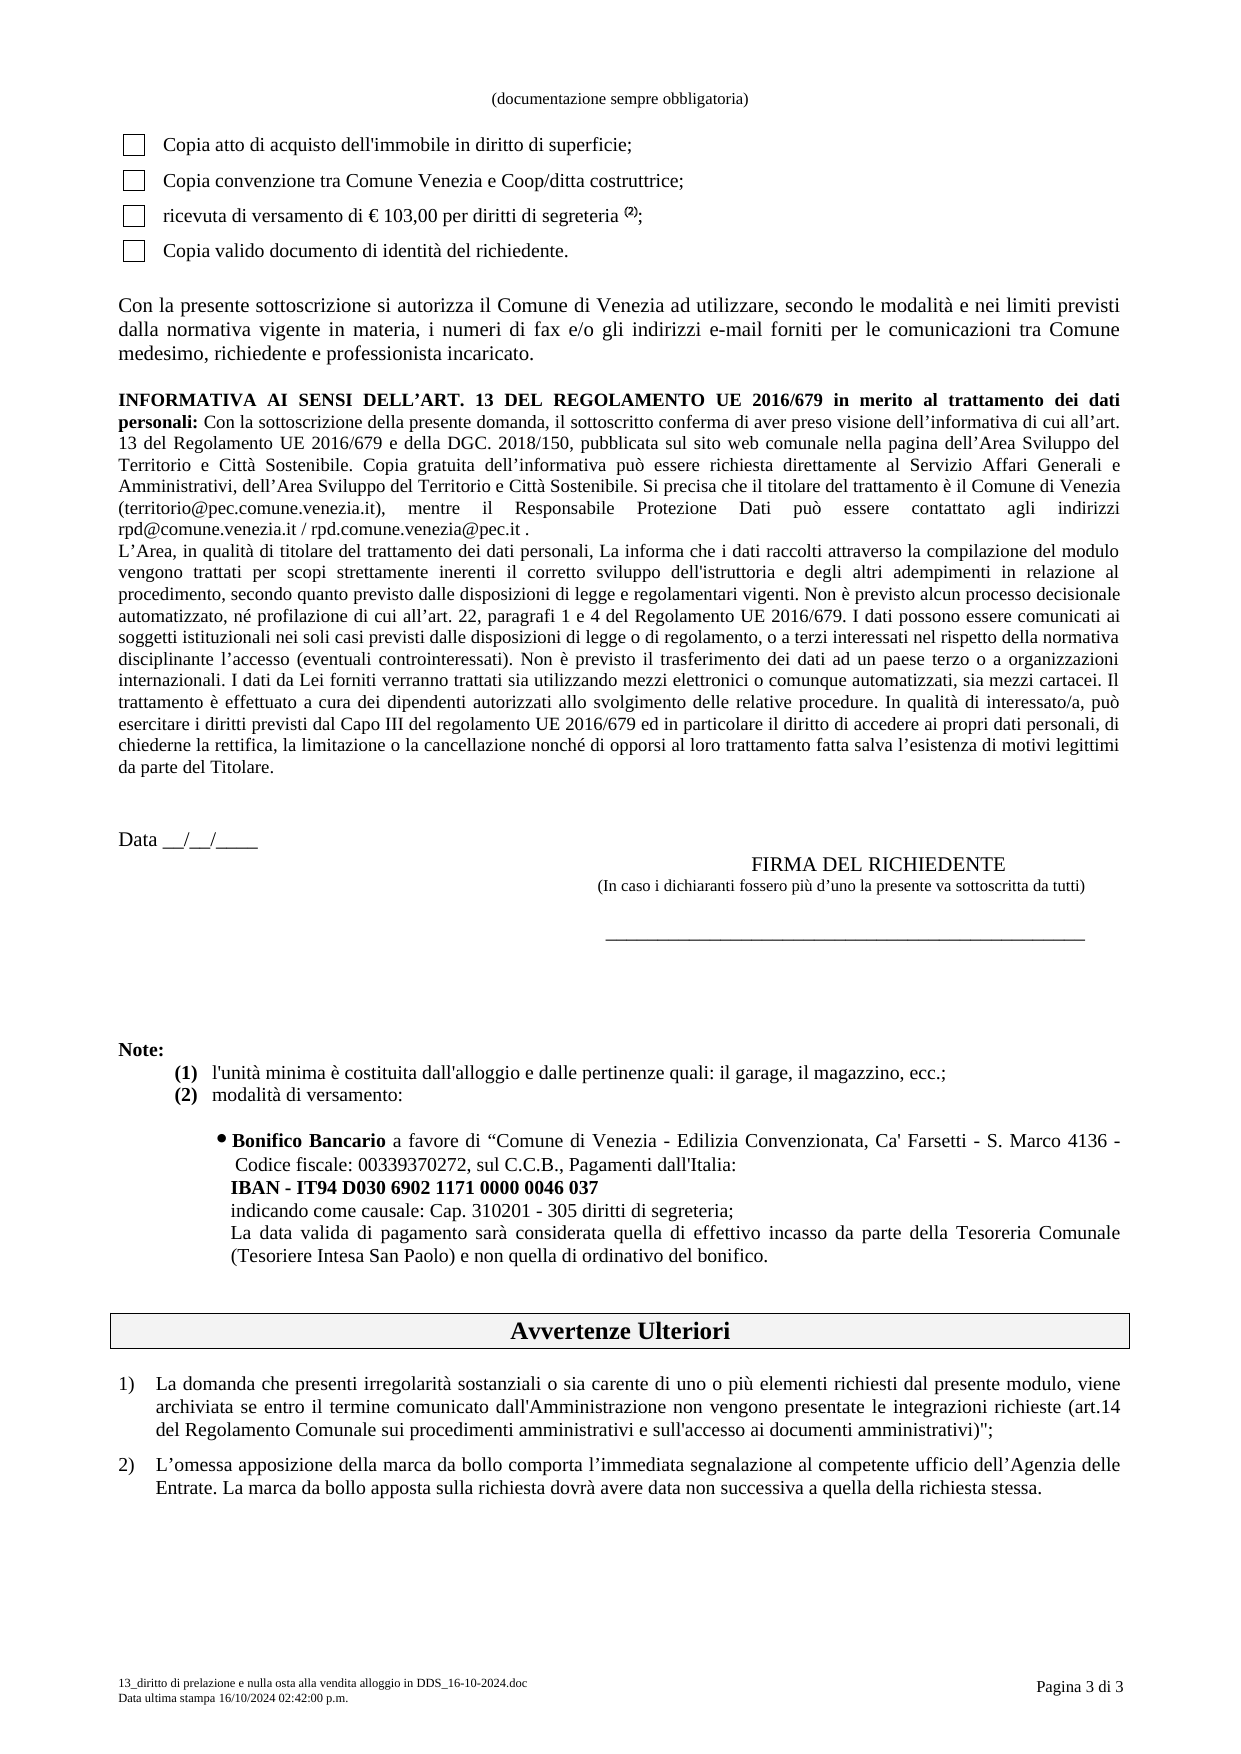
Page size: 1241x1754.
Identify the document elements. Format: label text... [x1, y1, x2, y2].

text L’Area, in qualità di titolare del trattamento dei dati personali, La informa che i dati raccolti attraverso la compilazione del modulo vengono trattati per scopi strettamente inerenti il corretto sviluppo dell'istruttoria e degli altri adempimenti in relazione al procedimento, secondo quanto previsto dalle disposizioni di legge e regolamentari vigenti. Non è previsto alcun processo decisionale automatizzato, né profilazione di cui all’art. 22, paragrafi 1 e 4 del Regolamento UE 2016/679. I dati possono essere comunicati ai soggetti istituzionali nei soli casi previsti dalle disposizioni di legge o di regolamento, o a terzi interessati nel rispetto della normativa disciplinante l’accesso (eventuali controinteressati). Non è previsto il trasferimento dei dati ad un paese terzo o a organizzazioni internazionali. I dati da Lei forniti verranno trattati sia utilizzando mezzi elettronici o comunque automatizzati, sia mezzi cartacei. Il trattamento è effettuato a cura dei dipendenti autorizzati allo svolgimento delle relative procedure. In qualità di interessato/a, può esercitare i diritti previsti dal Capo III del regolamento UE 2016/679 ed in particolare il diritto di accedere ai propri dati personali, di chiederne la rettifica, la limitazione o la cancellazione nonché di opporsi al loro trattamento fatta salva l’esistenza di motivi legittimi da parte del Titolare. [118, 540, 1122, 777]
table_cell Copia valido documento di identità del richiedente. [156, 233, 1129, 269]
table_cell [111, 233, 156, 269]
list L’omessa apposizione della marca da bollo comporta l’immediata segnalazione al competente ufficio dell’Agenzia delle Entrate. La marca da bollo apposta sulla richiesta dovrà avere data non successiva a quella della richiesta stessa. [118, 1453, 1122, 1498]
list La domanda che presenti irregolarità sostanziali o sia carente di uno o più elementi richiesti dal presente modulo, viene archiviata se entro il termine comunicato dall'Amministrazione non vengono presentate le integrazioni richieste (art.14 del Regolamento Comunale sui procedimenti amministrativi e sull'accesso ai documenti amministrativi)"; [118, 1372, 1122, 1440]
table_cell [111, 163, 156, 198]
table_cell Copia convenzione tra Comune Venezia e Coop/ditta costruttrice; [156, 163, 1129, 198]
list Bonifico Bancario a favore di “Comune di Venezia - Edilizia Convenzionata, Ca' Farsetti - S. Marco 4136 - Codice fiscale: 00339370272, sul C.C.B., Pagamenti dall'Italia: [217, 1129, 1122, 1176]
text IBAN - IT94 D030 6902 1171 0000 0046 037 [230, 1176, 1122, 1198]
list modalità di versamento: [174, 1083, 1122, 1106]
table_header Avvertenze Ulteriori [111, 1314, 1129, 1348]
text FIRMA DEL RICHIEDENTE [561, 851, 1122, 876]
text indicando come causale: Cap. 310201 - 305 diritti di segreteria; [230, 1198, 1122, 1221]
text ______________________________________________ [561, 919, 1122, 943]
table_header Copia atto di acquisto dell'immobile in diritto di superficie; [156, 127, 1129, 162]
text La data valida di pagamento sarà considerata quella di effettivo incasso da parte della Tesoreria Comunale (Tesoriere Intesa San Paolo) e non quella di ordinativo del bonifico. [230, 1221, 1122, 1267]
text (In caso i dichiaranti fossero più d’uno la presente va sottoscritta da tutti) [561, 876, 1122, 895]
table_cell ricevuta di versamento di € 103,00 per diritti di segreteria (2); [156, 198, 1129, 233]
text INFORMATIVA AI SENSI DELL’ART. 13 DEL REGOLAMENTO UE 2016/679 in merito al trattamento dei dati personali: Con la sottoscrizione della presente domanda, il sottoscritto conferma di aver preso visione dell’informativa di cui all’art. 13 del Regolamento UE 2016/679 e della DGC. 2018/150, pubblicata sul sito web comunale nella pagina dell’Area Sviluppo del Territorio e Città Sostenibile. Copia gratuita dell’informativa può essere richiesta direttamente al Servizio Affari Generali e Amministrativi, dell’Area Sviluppo del Territorio e Città Sostenibile. Si precisa che il titolare del trattamento è il Comune di Venezia (territorio@pec.comune.venezia.it), mentre il Responsabile Protezione Dati può essere contattato agli indirizzi rpd@comune.venezia.it / rpd.comune.venezia@pec.it . [118, 389, 1122, 540]
text Data __/__/____ [118, 823, 1122, 851]
table_header [111, 127, 156, 162]
table_cell [111, 198, 156, 233]
text (documentazione sempre obbligatoria) [118, 89, 1122, 108]
list l'unità minima è costituita dall'alloggio e dalle pertinenze quali: il garage, il magazzino, ecc.; [174, 1061, 1122, 1083]
text Note: [118, 1038, 1122, 1061]
text Con la presente sottoscrizione si autorizza il Comune di Venezia ad utilizzare, secondo le modalità e nei limiti previsti dalla normativa vigente in materia, i numeri di fax e/o gli indirizzi e-mail forniti per le comunicazioni tra Comune medesimo, richiedente e professionista incaricato. [118, 293, 1122, 365]
